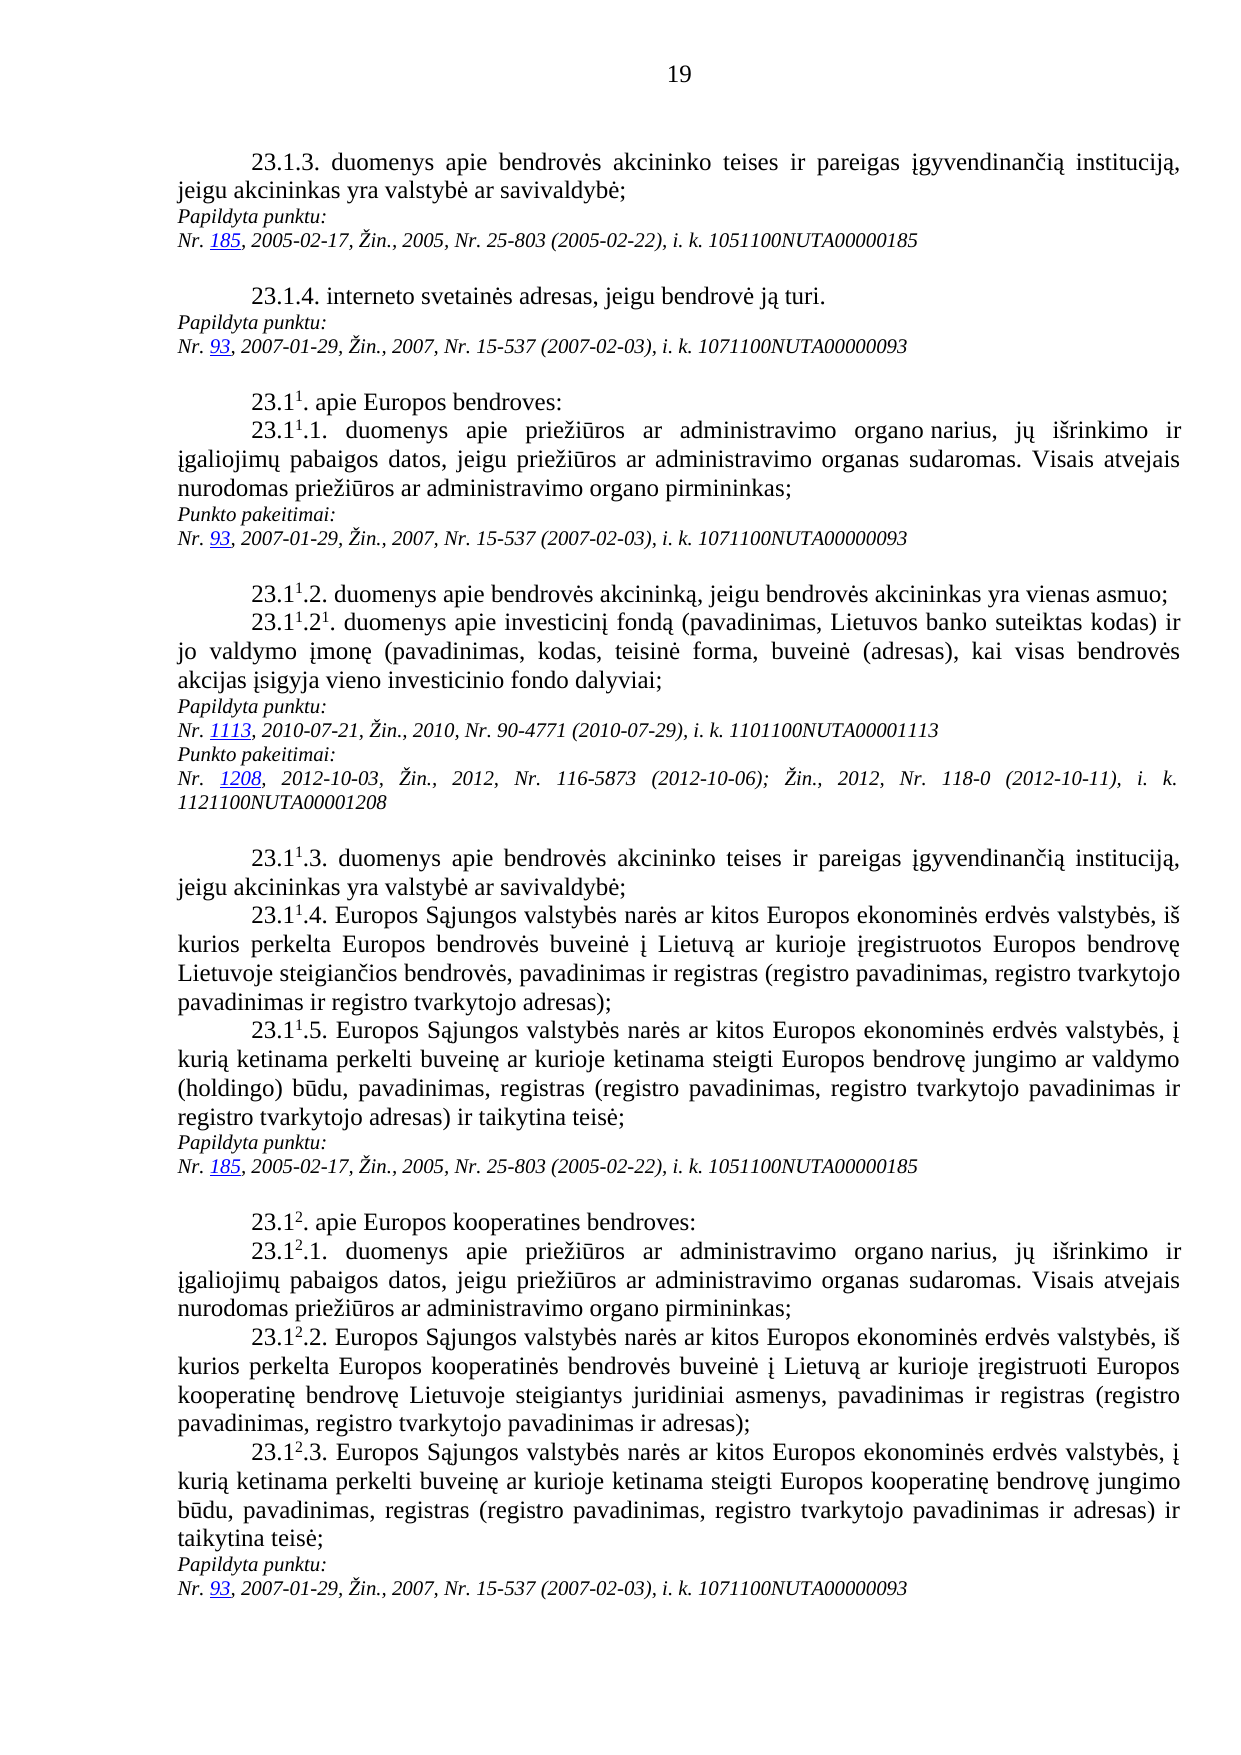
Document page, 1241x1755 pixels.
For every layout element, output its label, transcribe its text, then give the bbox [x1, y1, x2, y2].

text Papildyta punktu: [177, 1130, 1181, 1154]
text 23.11.1. duomenys apie priežiūros ar administravimo organo narius, jų išrinkimo ir įgaliojimų pabaigos datos, jeigu priežiūros ar administravimo organas sudaromas. Visais atvejais nurodomas priežiūros ar administravimo organo pirmininkas; [177, 416, 1181, 502]
text Nr. 1113, 2010-07-21, Žin., 2010, Nr. 90-4771 (2010-07-29), i. k. 1101100NUTA00001113 [177, 718, 1181, 742]
text 23.12. apie Europos kooperatines bendroves: [177, 1207, 1181, 1236]
text Nr. 93, 2007-01-29, Žin., 2007, Nr. 15-537 (2007-02-03), i. k. 1071100NUTA00000093 [177, 1576, 1181, 1600]
text 23.1.3. duomenys apie bendrovės akcininko teises ir pareigas įgyvendinančią instituciją, jeigu akcininkas yra valstybė ar savivaldybė; [177, 147, 1181, 204]
text 23.11. apie Europos bendroves: [177, 387, 1181, 416]
text 23.11.2. duomenys apie bendrovės akcininką, jeigu bendrovės akcininkas yra vienas asmuo; [177, 579, 1181, 607]
text Papildyta punktu: [177, 204, 1181, 228]
text Nr. 185, 2005-02-17, Žin., 2005, Nr. 25-803 (2005-02-22), i. k. 1051100NUTA00000185 [177, 1154, 1181, 1178]
text Punkto pakeitimai: [177, 742, 1181, 766]
text 23.12.1. duomenys apie priežiūros ar administravimo organo narius, jų išrinkimo ir įgaliojimų pabaigos datos, jeigu priežiūros ar administravimo organas sudaromas. Visais atvejais nurodomas priežiūros ar administravimo organo pirmininkas; [177, 1236, 1181, 1322]
text Nr. 93, 2007-01-29, Žin., 2007, Nr. 15-537 (2007-02-03), i. k. 1071100NUTA00000093 [177, 334, 1181, 358]
text Papildyta punktu: [177, 1552, 1181, 1576]
text 23.1.4. interneto svetainės adresas, jeigu bendrovė ją turi. [177, 281, 1181, 310]
text 23.11.5. Europos Sąjungos valstybės narės ar kitos Europos ekonominės erdvės valstybės, į kurią ketinama perkelti buveinę ar kurioje ketinama steigti Europos bendrovę jungimo ar valdymo (holdingo) būdu, pavadinimas, registras (registro pavadinimas, registro tvarkytojo pavadinimas ir registro tvarkytojo adresas) ir taikytina teisė; [177, 1015, 1181, 1130]
text Papildyta punktu: [177, 694, 1181, 718]
text Papildyta punktu: [177, 310, 1181, 334]
text Nr. 93, 2007-01-29, Žin., 2007, Nr. 15-537 (2007-02-03), i. k. 1071100NUTA00000093 [177, 526, 1181, 550]
text 23.12.3. Europos Sąjungos valstybės narės ar kitos Europos ekonominės erdvės valstybės, į kurią ketinama perkelti buveinę ar kurioje ketinama steigti Europos kooperatinę bendrovę jungimo būdu, pavadinimas, registras (registro pavadinimas, registro tvarkytojo pavadinimas ir adresas) ir taikytina teisė; [177, 1437, 1181, 1552]
text Nr. 185, 2005-02-17, Žin., 2005, Nr. 25-803 (2005-02-22), i. k. 1051100NUTA00000185 [177, 228, 1181, 252]
text Punkto pakeitimai: [177, 502, 1181, 526]
text 23.11.3. duomenys apie bendrovės akcininko teises ir pareigas įgyvendinančią instituciją, jeigu akcininkas yra valstybė ar savivaldybė; [177, 843, 1181, 900]
text 23.12.2. Europos Sąjungos valstybės narės ar kitos Europos ekonominės erdvės valstybės, iš kurios perkelta Europos kooperatinės bendrovės buveinė į Lietuvą ar kurioje įregistruoti Europos kooperatinę bendrovę Lietuvoje steigiantys juridiniai asmenys, pavadinimas ir registras (registro pavadinimas, registro tvarkytojo pavadinimas ir adresas); [177, 1322, 1181, 1437]
text 23.11.21. duomenys apie investicinį fondą (pavadinimas, Lietuvos banko suteiktas kodas) ir jo valdymo įmonę (pavadinimas, kodas, teisinė forma, buveinė (adresas), kai visas bendrovės akcijas įsigyja vieno investicinio fondo dalyviai; [177, 607, 1181, 694]
text 23.11.4. Europos Sąjungos valstybės narės ar kitos Europos ekonominės erdvės valstybės, iš kurios perkelta Europos bendrovės buveinė į Lietuvą ar kurioje įregistruotos Europos bendrovę Lietuvoje steigiančios bendrovės, pavadinimas ir registras (registro pavadinimas, registro tvarkytojo pavadinimas ir registro tvarkytojo adresas); [177, 900, 1181, 1015]
text Nr. 1208, 2012-10-03, Žin., 2012, Nr. 116-5873 (2012-10-06); Žin., 2012, Nr. 118-0 (2012-10-11), i. k. 1121100NUTA00001208 [177, 766, 1181, 814]
